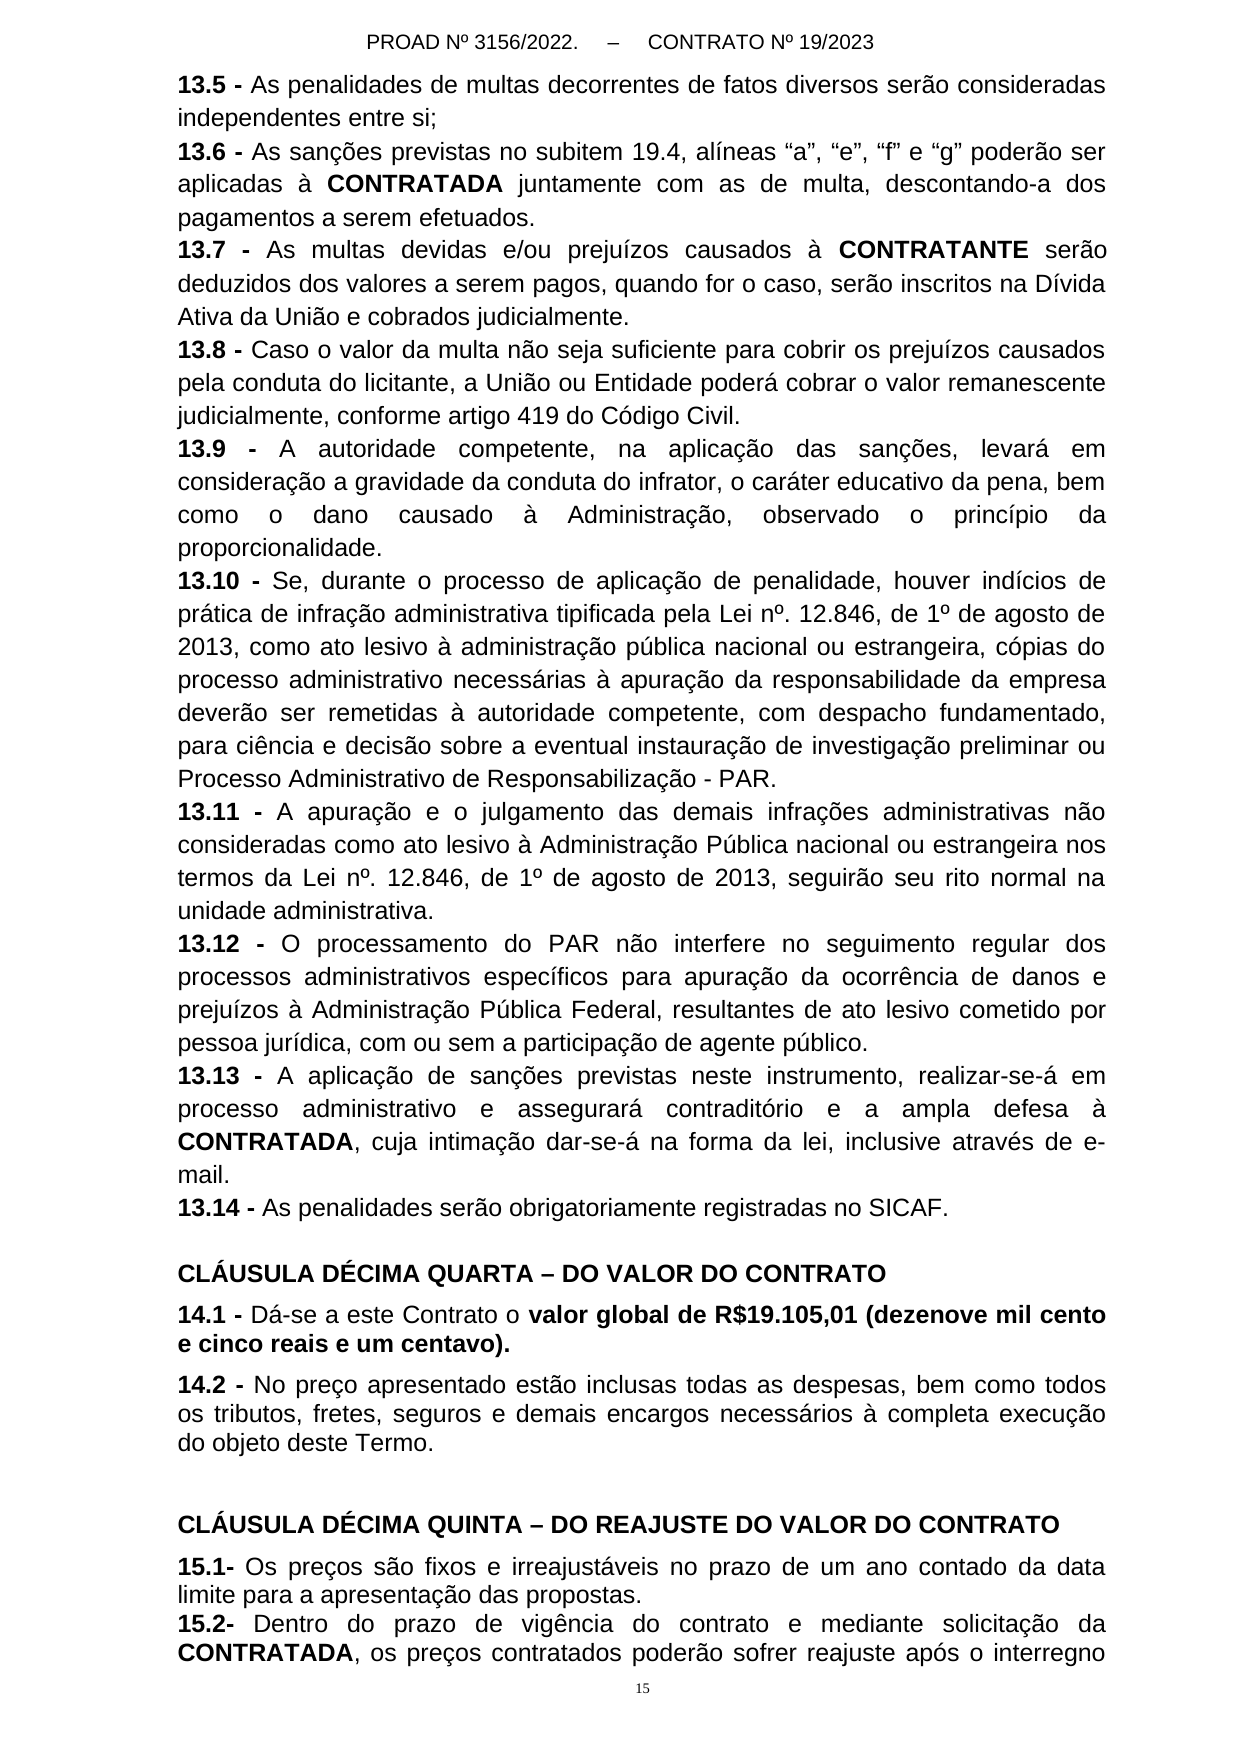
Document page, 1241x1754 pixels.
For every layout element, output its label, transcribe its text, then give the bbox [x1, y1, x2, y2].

text 14.2 - No preço apresentado estão inclusas todas as despesas, bem como todos os tributos, fretes, seguros e demais encargos necessários à completa execução do objeto deste Termo. [177, 1370, 1107, 1457]
text 13.10 - Se, durante o processo de aplicação de penalidade, houver indícios de prática de infração administrativa tipificada pela Lei nº. 12.846, de 1º de agosto de 2013, como ato lesivo à administração pública nacional ou estrangeira, cópias do processo administrativo necessárias à apuração da responsabilidade da empresa deverão ser remetidas à autoridade competente, com despacho fundamentado, para ciência e decisão sobre a eventual instauração de investigação preliminar ou Processo Administrativo de Responsabilização - PAR. [177, 566, 1107, 793]
text 13.5 - As penalidades de multas decorrentes de fatos diversos serão consideradas independentes entre si; [177, 70, 1107, 132]
text 13.12 - O processamento do PAR não interfere no seguimento regular dos processos administrativos específicos para apuração da ocorrência de danos e prejuízos à Administração Pública Federal, resultantes de ato lesivo cometido por pessoa jurídica, com ou sem a participação de agente público. [177, 929, 1107, 1057]
text 13.9 - A autoridade competente, na aplicação das sanções, levará em consideração a gravidade da conduta do infrator, o caráter educativo da pena, bem como o dano causado à Administração, observado o princípio da proporcionalidade. [177, 434, 1107, 561]
text 13.7 - As multas devidas e/ou prejuízos causados à CONTRATANTE serão deduzidos dos valores a serem pagos, quando for o caso, serão inscritos na Dívida Ativa da União e cobrados judicialmente. [177, 236, 1107, 330]
text 13.11 - A apuração e o julgamento das demais infrações administrativas não consideradas como ato lesivo à Administração Pública nacional ou estrangeira nos termos da Lei nº. 12.846, de 1º de agosto de 2013, seguirão seu rito normal na unidade administrativa. [177, 797, 1107, 925]
text 13.6 - As sanções previstas no subitem 19.4, alíneas “a”, “e”, “f” e “g” poderão ser aplicadas à CONTRATADA juntamente com as de multa, descontando-a dos pagamentos a serem efetuados. [177, 136, 1107, 231]
text CLÁUSULA DÉCIMA QUARTA – DO VALOR DO CONTRATO [177, 1259, 1107, 1288]
text 13.14 - As penalidades serão obrigatoriamente registradas no SICAF. [177, 1193, 1107, 1222]
list - Dentro do prazo de vigência do contrato e mediante solicitação da CONTRATADA, os preços contratados poderão sofrer reajuste após o interregno [177, 1609, 1107, 1667]
text 13.8 - Caso o valor da multa não seja suficiente para cobrir os prejuízos causados pela conduta do licitante, a União ou Entidade poderá cobrar o valor remanescente judicialmente, conforme artigo 419 do Código Civil. [177, 334, 1107, 429]
list - Os preços são fixos e irreajustáveis no prazo de um ano contado da data limite para a apresentação das propostas. [177, 1552, 1107, 1609]
text 13.13 - A aplicação de sanções previstas neste instrumento, realizar-se-á em processo administrativo e assegurará contraditório e a ampla defesa à CONTRATADA, cuja intimação dar-se-á na forma da lei, inclusive através de e-mail. [177, 1061, 1107, 1189]
text 14.1 - Dá-se a este Contrato o valor global de R$19.105,01 (dezenove mil cento e cinco reais e um centavo). [177, 1300, 1107, 1358]
text CLÁUSULA DÉCIMA QUINTA – DO REAJUSTE DO VALOR DO CONTRATO [177, 1510, 1107, 1539]
